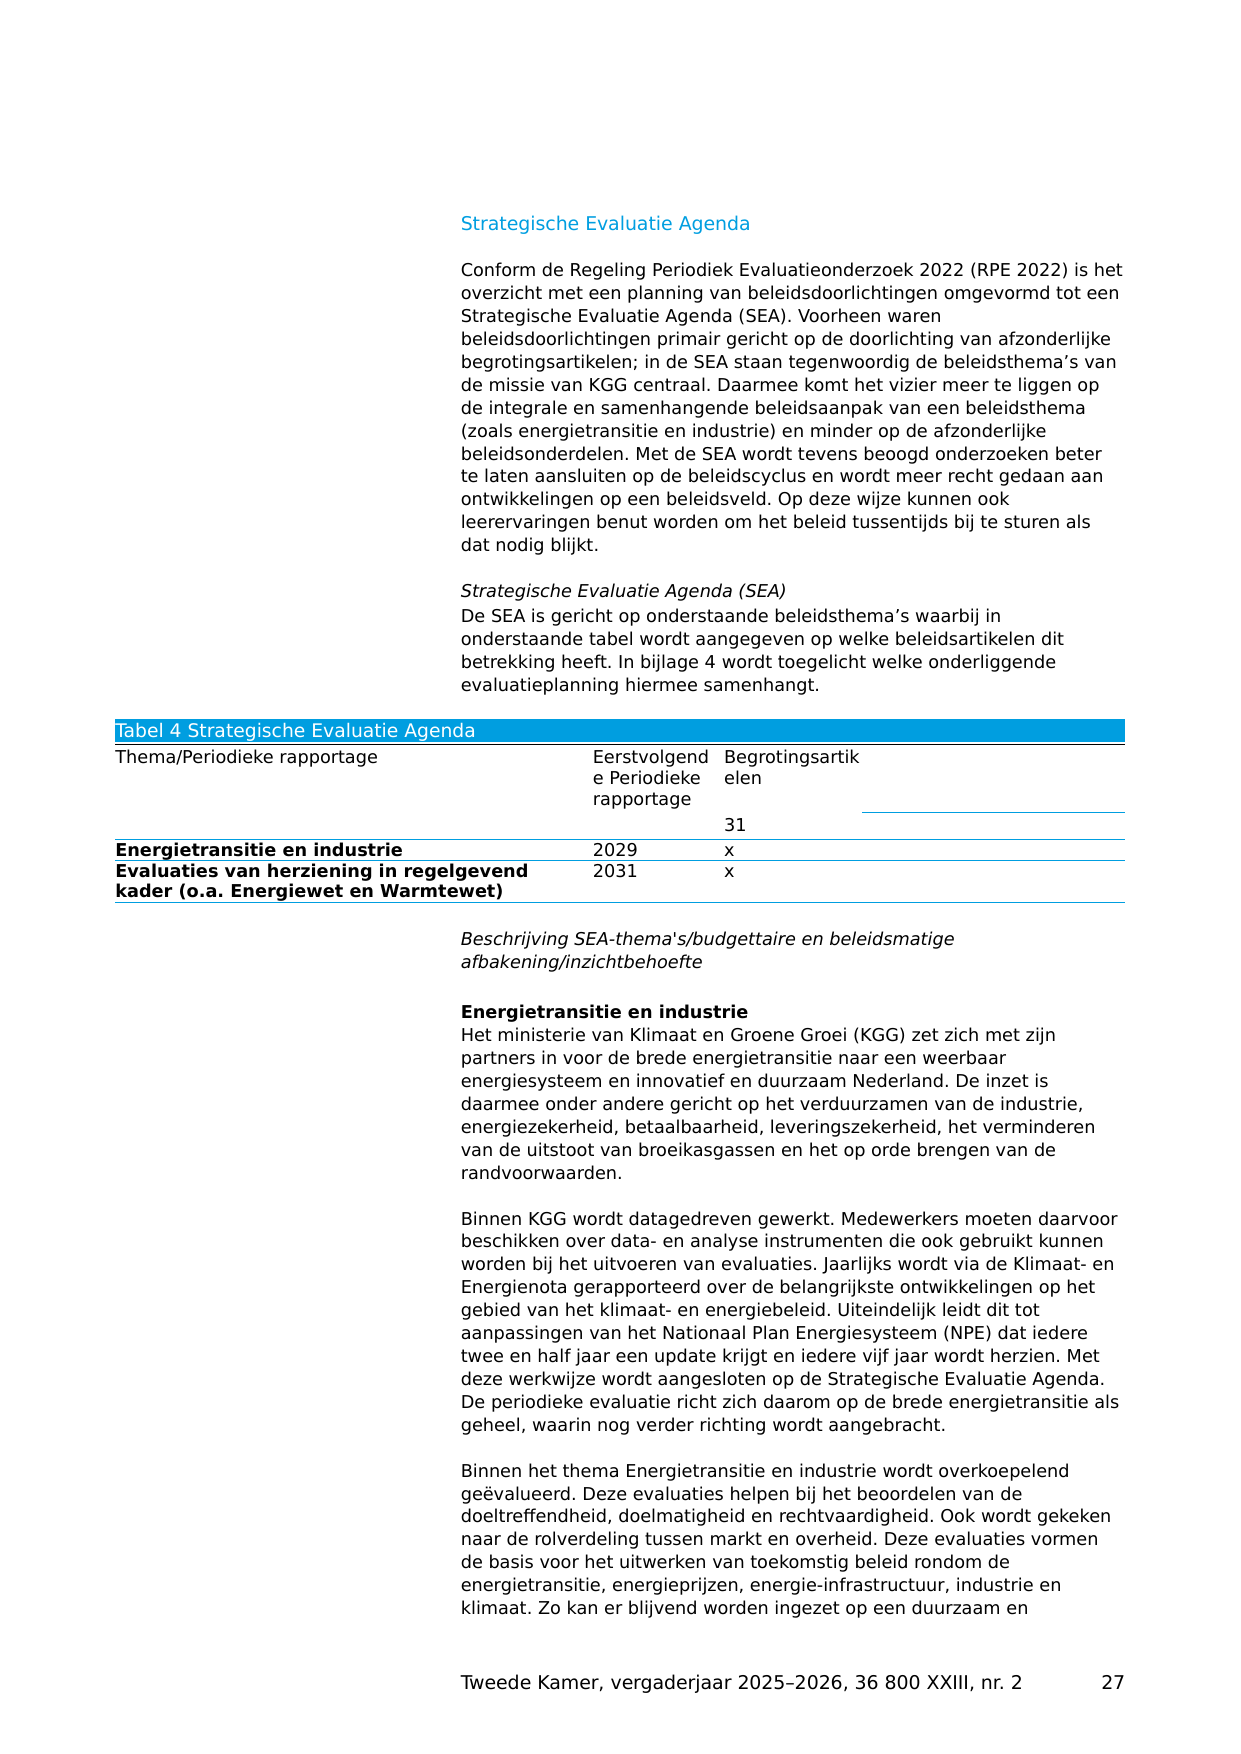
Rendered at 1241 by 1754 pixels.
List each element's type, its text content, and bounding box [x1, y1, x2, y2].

table_cell [590, 812, 721, 839]
title Strategische Evaluatie Agenda [461, 213, 1125, 235]
table_cell [862, 861, 993, 902]
table_cell Energietransitie en industrie [115, 840, 590, 860]
table_cell Evaluaties van herziening in regelgevend kader (o.a. Energiewet en Warmtewet) [115, 861, 590, 902]
table_cell x [721, 840, 862, 860]
table_cell x [721, 861, 862, 902]
table_cell 2029 [590, 840, 721, 860]
table_cell Begrotingsartikelen [721, 745, 862, 812]
table_cell 31 [721, 812, 862, 839]
text Energietransitie en industrie Het ministerie van Klimaat en Groene Groei (KGG) zet zich met zijn partners in voor de brede energietransitie naar een weerbaar energiesysteem en innovatief en duurzaam Nederland. De inzet is daarmee onder andere gericht op het verduurzamen van de industrie, energiezekerheid, betaalbaarheid, leveringszekerheid, het verminderen van de uitstoot van broeikasgassen en het op orde brengen van de randvoorwaarden. [461, 1000, 1125, 1184]
text Conform de Regeling Periodiek Evaluatieonderzoek 2022 (RPE 2022) is het overzicht met een planning van beleidsdoorlichtingen omgevormd tot een Strategische Evaluatie Agenda (SEA). Voorheen waren beleidsdoorlichtingen primair gericht op de doorlichting van afzonderlijke begrotingsartikelen; in de SEA staan tegenwoordig de beleidsthema’s van de missie van KGG centraal. Daarmee komt het vizier meer te liggen op de integrale en samenhangende beleidsaanpak van een beleidsthema (zoals energietransitie en industrie) en minder op de afzonderlijke beleidsonderdelen. Met de SEA wordt tevens beoogd onderzoeken beter te laten aansluiten op de beleidscyclus en wordt meer recht gedaan aan ontwikkelingen op een beleidsveld. Op deze wijze kunnen ook leerervaringen benut worden om het beleid tussentijds bij te sturen als dat nodig blijkt. [461, 258, 1125, 556]
table_cell [994, 840, 1125, 860]
table_cell [862, 813, 993, 839]
table_cell Thema/Periodieke rapportage [115, 745, 590, 812]
table_cell Eerstvolgende Periodieke rapportage [590, 745, 721, 812]
table_cell [115, 812, 590, 839]
table_cell 2031 [590, 861, 721, 902]
text De SEA is gericht op onderstaande beleidsthema’s waarbij in onderstaande tabel wordt aangegeven op welke beleidsartikelen dit betrekking heeft. In bijlage 4 wordt toegelicht welke onderliggende evaluatieplanning hiermee samenhangt. [461, 604, 1125, 696]
table_cell [994, 813, 1125, 839]
table_cell [862, 840, 993, 860]
text Beschrĳving SEA-thema's/budgettaire en beleidsmatige afbakening/inzichtbehoefte [461, 927, 1125, 973]
table_cell [994, 861, 1125, 902]
text Strategische Evaluatie Agenda (SEA) [461, 579, 1125, 602]
text Binnen het thema Energietransitie en industrie wordt overkoepelend geëvalueerd. Deze evaluaties helpen bij het beoordelen van de doeltreffendheid, doelmatigheid en rechtvaardigheid. Ook wordt gekeken naar de rolverdeling tussen markt en overheid. Deze evaluaties vormen de basis voor het uitwerken van toekomstig beleid rondom de energietransitie, energieprijzen, energie-infrastructuur, industrie en klimaat. Zo kan er blijvend worden ingezet op een duurzaam en [461, 1459, 1125, 1619]
text Binnen KGG wordt datagedreven gewerkt. Medewerkers moeten daarvoor beschikken over data- en analyse instrumenten die ook gebruikt kunnen worden bij het uitvoeren van evaluaties. Jaarlijks wordt via de Klimaat- en Energienota gerapporteerd over de belangrijkste ontwikkelingen op het gebied van het klimaat- en energiebeleid. Uiteindelijk leidt dit tot aanpassingen van het Nationaal Plan Energiesysteem (NPE) dat iedere twee en half jaar een update krijgt en iedere vijf jaar wordt herzien. Met deze werkwijze wordt aangesloten op de Strategische Evaluatie Agenda. De periodieke evaluatie richt zich daarom op de brede energietransitie als geheel, waarin nog verder richting wordt aangebracht. [461, 1207, 1125, 1436]
table_cell [994, 745, 1125, 812]
table_cell [862, 745, 993, 812]
